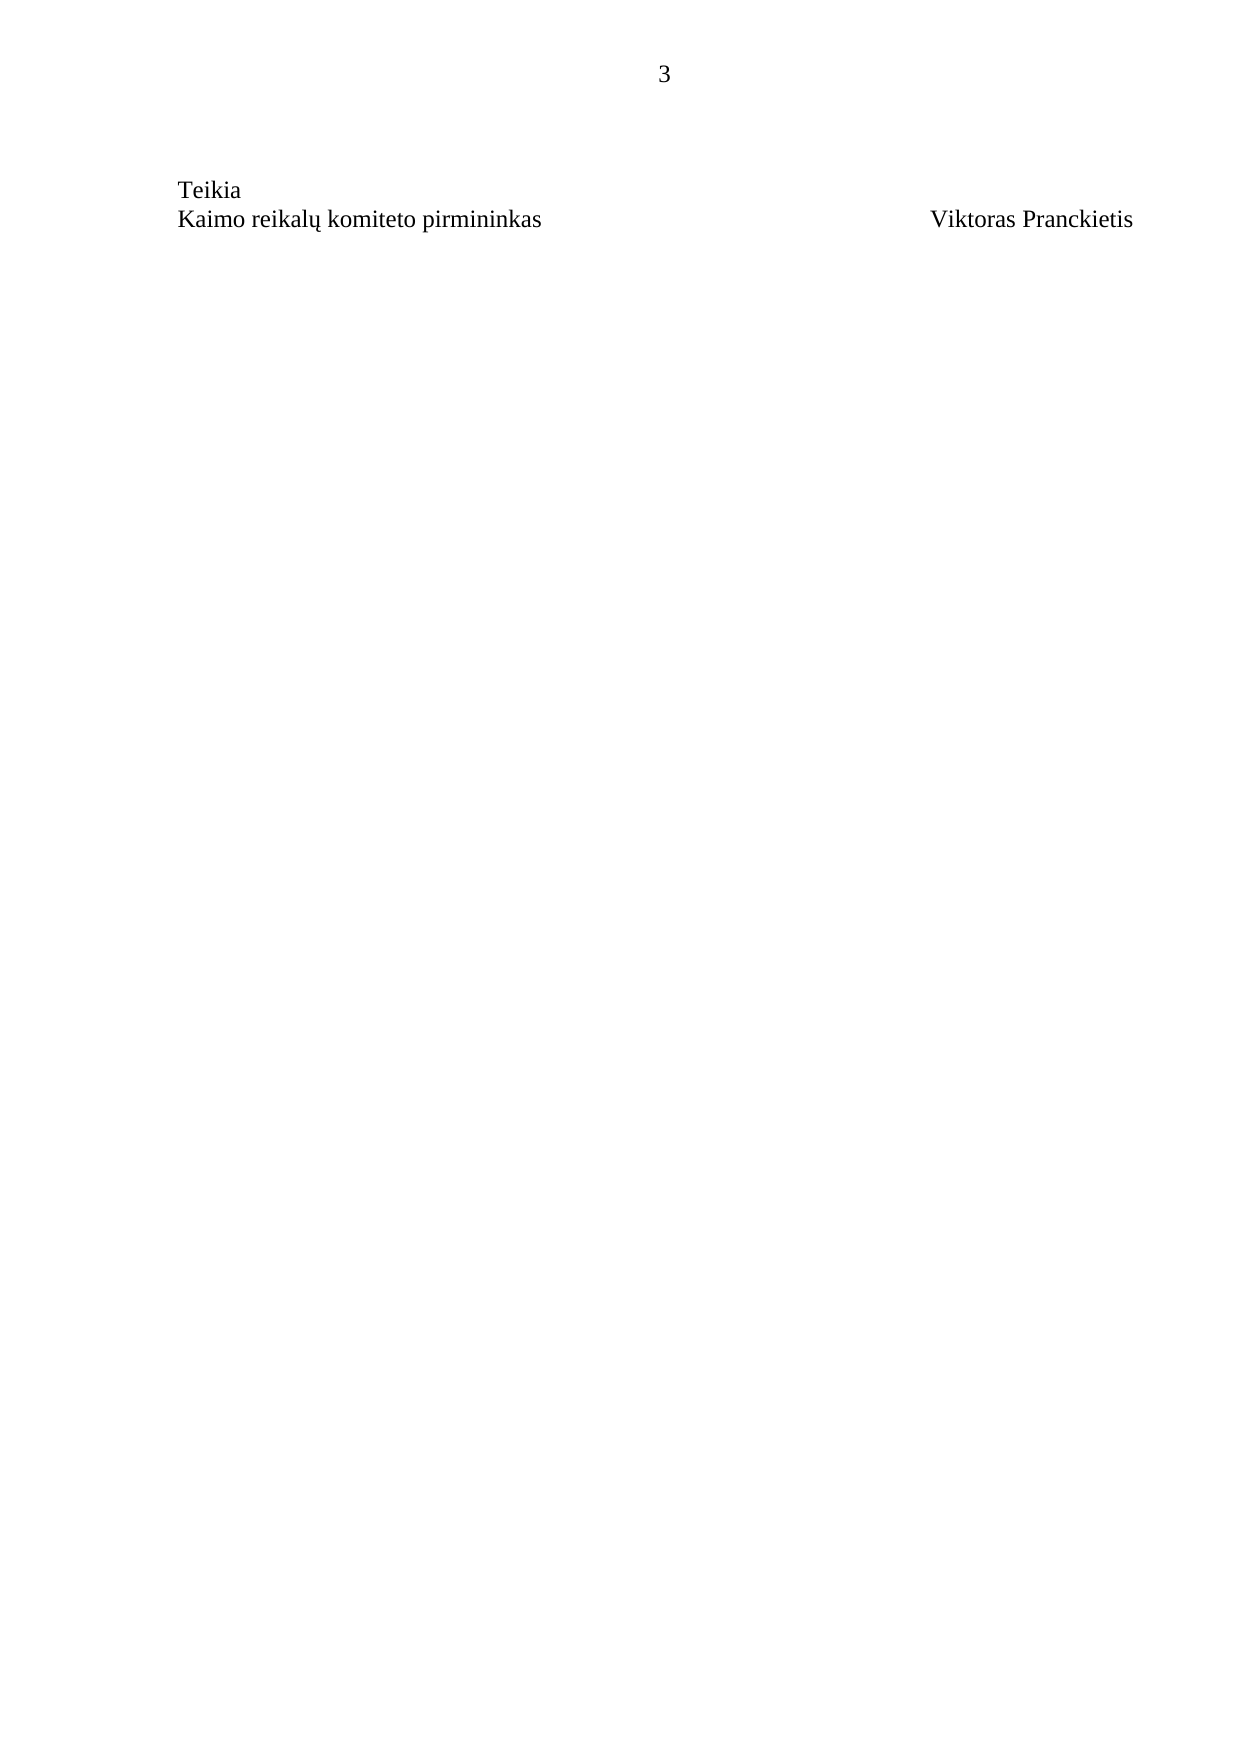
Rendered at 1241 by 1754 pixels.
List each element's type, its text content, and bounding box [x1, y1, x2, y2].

text Teikia [177, 176, 1152, 204]
text Kaimo reikalų komiteto pirmininkas Viktoras Pranckietis [177, 204, 1152, 233]
